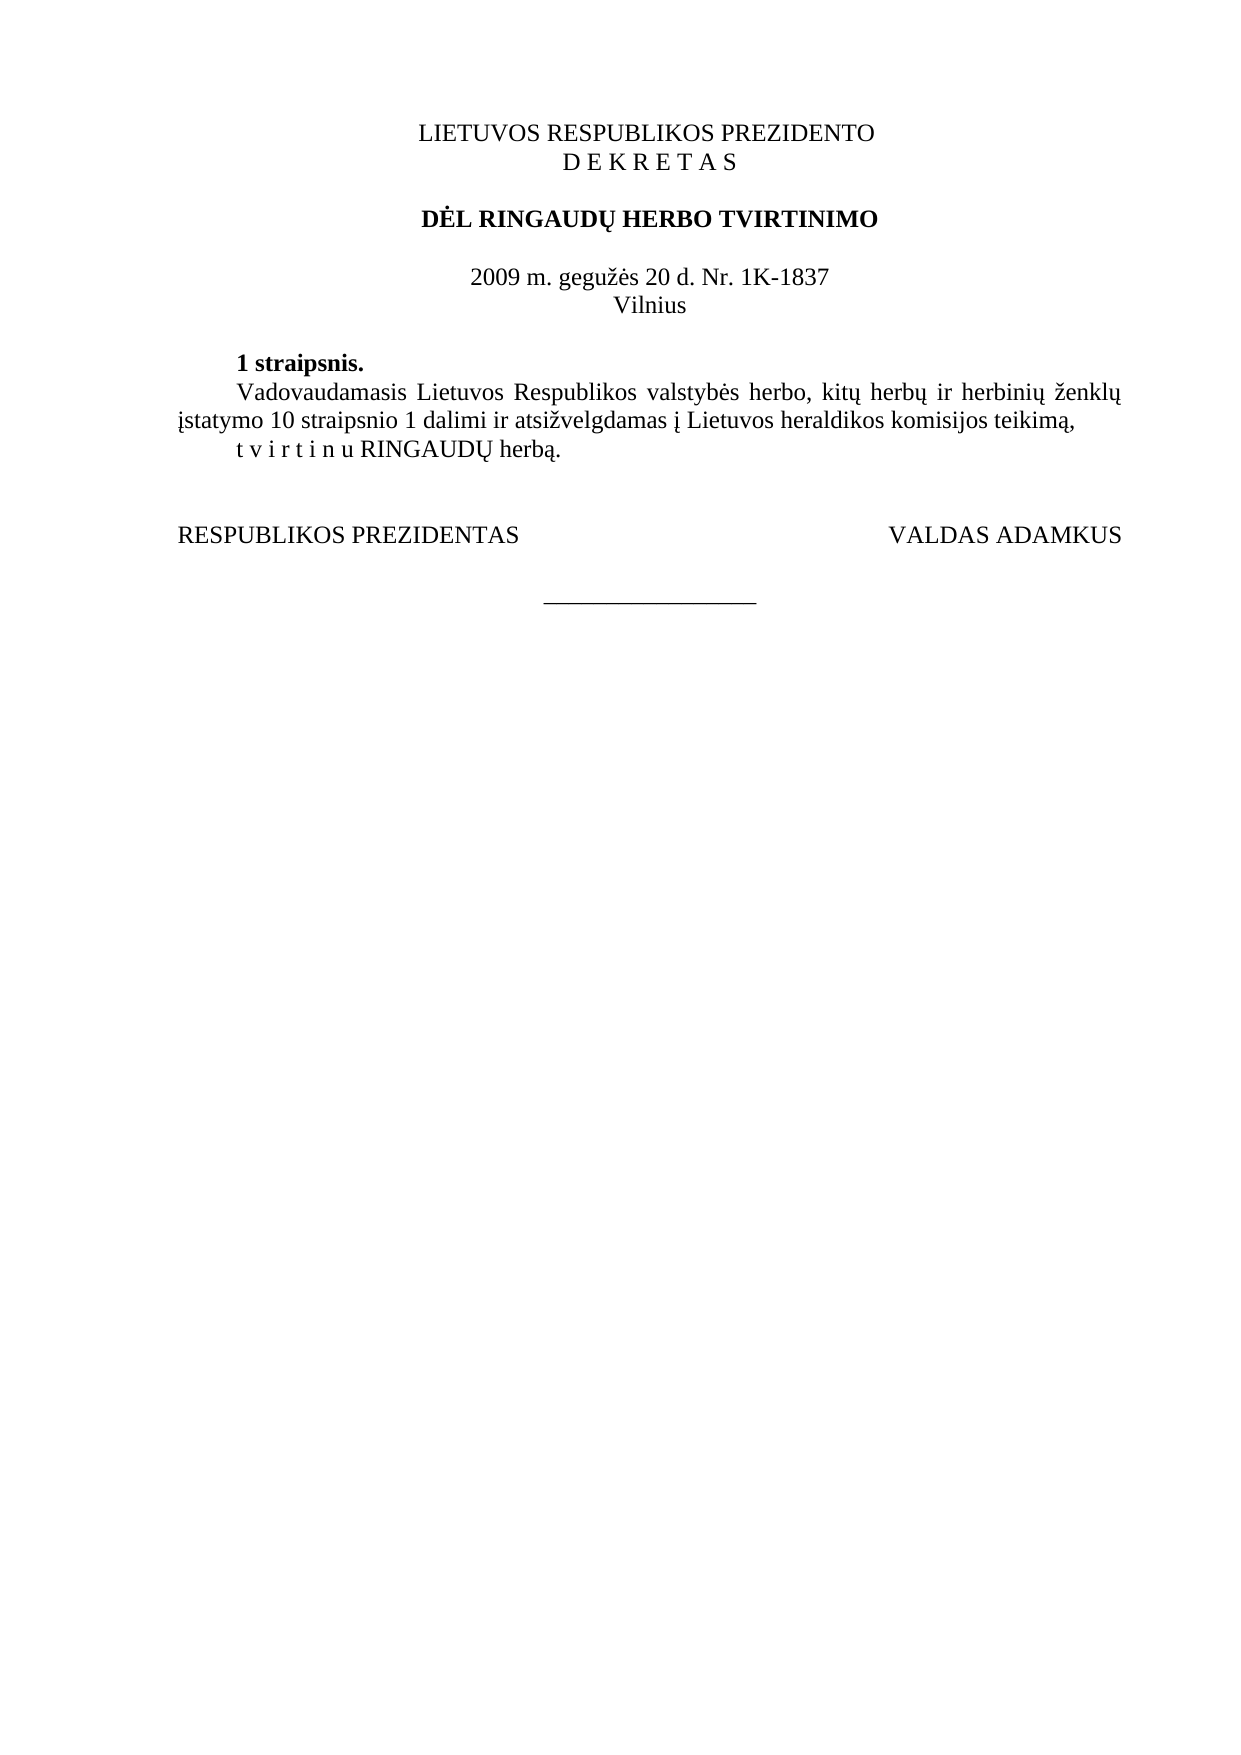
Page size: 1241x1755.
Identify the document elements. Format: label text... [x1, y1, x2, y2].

text _________________ [177, 578, 1122, 607]
text RESPUBLIKOS PREZIDENTAS VALDAS ADAMKUS [177, 521, 1122, 549]
text 2009 m. gegužės 20 d. Nr. 1K-1837 [177, 262, 1122, 291]
text DEKRETAS [177, 147, 1122, 176]
text DĖL RINGAUDŲ HERBO TVIRTINIMO [177, 204, 1122, 233]
text 1 straipsnis. [177, 348, 1122, 377]
text tvirtinu RINGAUDŲ herbą. [177, 434, 1122, 463]
text Vilnius [177, 291, 1122, 319]
text Vadovaudamasis Lietuvos Respublikos valstybės herbo, kitų herbų ir herbinių ženklų įstatymo 10 straipsnio 1 dalimi ir atsižvelgdamas į Lietuvos heraldikos komisijos teikimą, [177, 377, 1122, 434]
text LIETUVOS RESPUBLIKOS PREZIDENTO [177, 118, 1122, 147]
